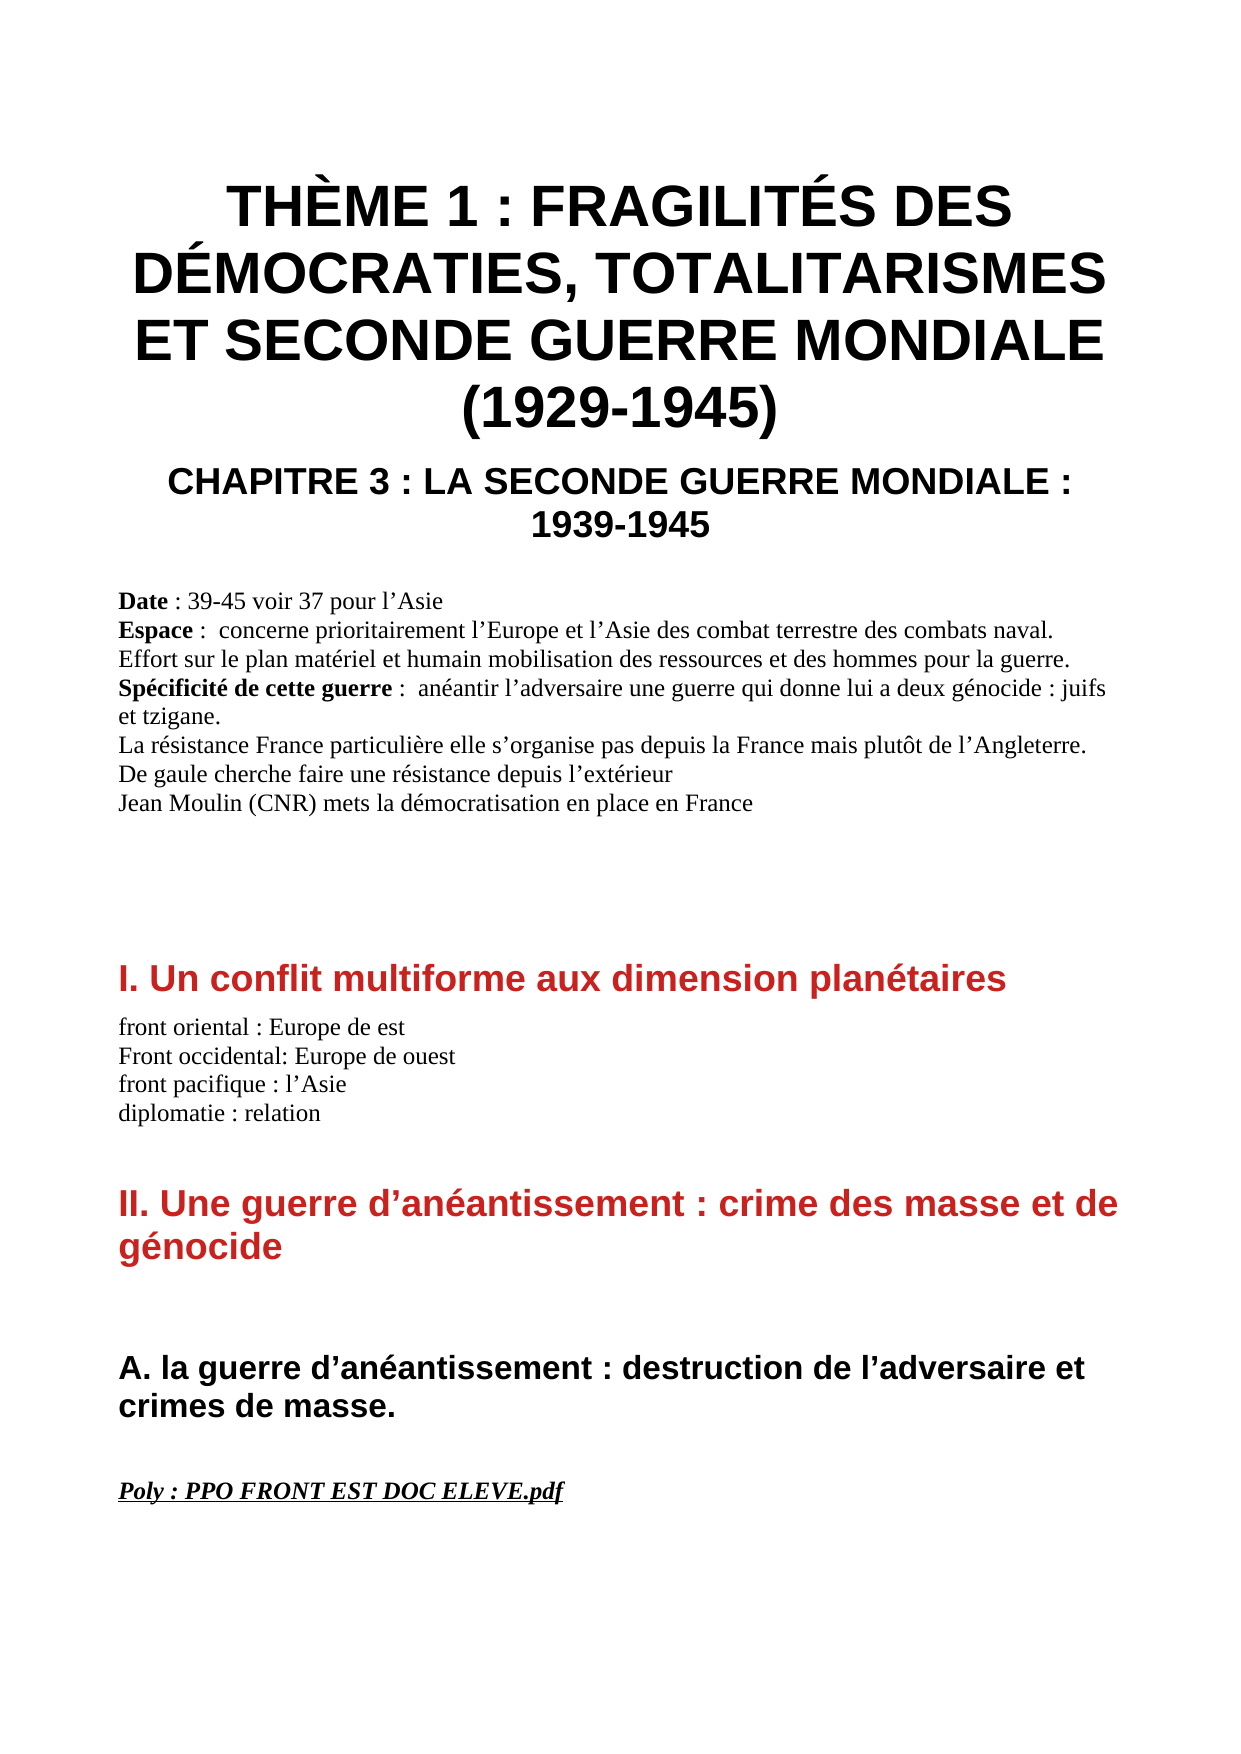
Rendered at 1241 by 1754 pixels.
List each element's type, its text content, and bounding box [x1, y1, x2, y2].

text Spécificité de cette guerre : anéantir l’adversaire une guerre qui donne lui a deux génocide : juifs et tzigane. [118, 673, 1122, 730]
subtitle CHAPITRE 3 : LA SECONDE GUERRE MONDIALE : 1939-1945 [118, 459, 1122, 545]
subtitle A. la guerre d’anéantissement : destruction de l’adversaire et crimes de masse. [118, 1348, 1122, 1463]
text De gaule cherche faire une résistance depuis l’extérieur [118, 759, 1122, 788]
text Espace : concerne prioritairement l’Europe et l’Asie des combat terrestre des combats naval. [118, 615, 1122, 644]
title THÈME 1 : FRAGILITÉS DES DÉMOCRATIES, TOTALITARISMES ET SECONDE GUERRE MONDIALE (1929-1945) [118, 172, 1122, 440]
text Date : 39-45 voir 37 pour l’Asie [118, 586, 1122, 615]
text diplomatie : relation [118, 1098, 1122, 1127]
text Front occidental: Europe de ouest [118, 1041, 1122, 1069]
subtitle II. Une guerre d’anéantissement : crime des masse et de génocide [118, 1181, 1122, 1267]
text Poly : PPO FRONT EST DOC ELEVE.pdf [118, 1476, 1122, 1504]
text Effort sur le plan matériel et humain mobilisation des ressources et des hommes pour la guerre. [118, 644, 1122, 673]
subtitle I. Un conflit multiforme aux dimension planétaires [118, 956, 1122, 999]
text La résistance France particulière elle s’organise pas depuis la France mais plutôt de l’Angleterre. [118, 730, 1122, 759]
text Jean Moulin (CNR) mets la démocratisation en place en France [118, 788, 1122, 816]
text front pacifique : l’Asie [118, 1069, 1122, 1098]
text front oriental : Europe de est [118, 1012, 1122, 1041]
